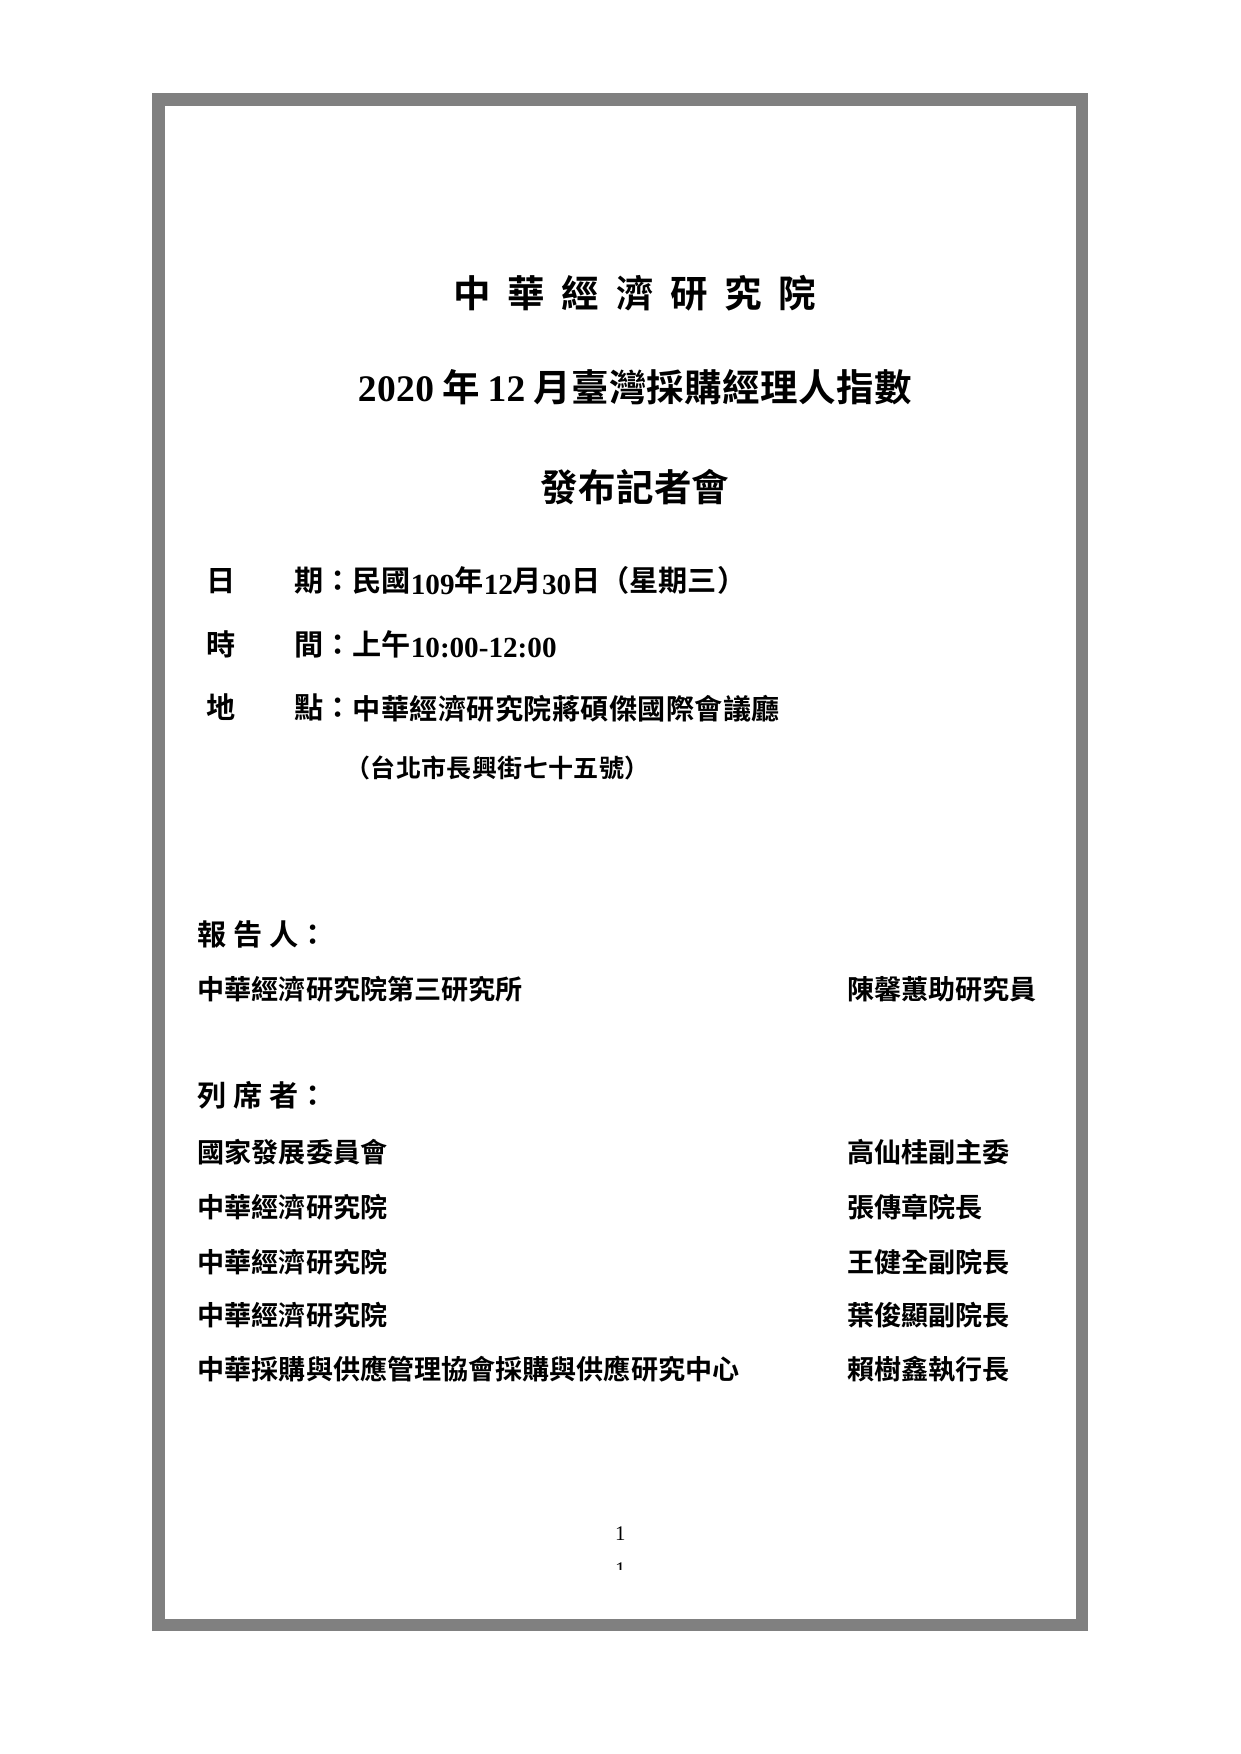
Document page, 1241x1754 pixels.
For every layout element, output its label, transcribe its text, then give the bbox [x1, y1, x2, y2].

table_cell 國家發展委員會 [191, 1131, 841, 1186]
table_header 報 告 人： [191, 912, 841, 968]
table_cell 中華經濟研究院第三研究所 [191, 968, 841, 1022]
table_cell 賴樹鑫執行長 [841, 1348, 1062, 1402]
table_cell [841, 1072, 1062, 1131]
table_cell 列 席 者： [191, 1072, 841, 1131]
table_cell 中華經濟研究院 [191, 1186, 841, 1241]
table_cell 高仙桂副主委 [841, 1131, 1062, 1186]
table_cell 葉俊顯副院長 [841, 1294, 1062, 1348]
table_cell [841, 1022, 1062, 1072]
text 2020年12月臺灣採購經理人指數 [206, 358, 1063, 412]
table_cell 王健全副院長 [841, 1241, 1062, 1294]
table_cell 張傳章院長 [841, 1186, 1062, 1241]
text 日 期：民國109年12月30日（星期三） [206, 558, 1063, 600]
text 發布記者會 [206, 458, 1063, 512]
table_header [841, 912, 1062, 968]
text （台北市長興街七十五號） [345, 748, 1063, 784]
text 中華經濟研究院 [206, 264, 1063, 318]
text 地 點：中華經濟研究院蔣碩傑國際會議廳 [206, 685, 1063, 727]
table_cell 中華採購與供應管理協會採購與供應研究中心 [191, 1348, 841, 1402]
table_cell 陳馨蕙助研究員 [841, 968, 1062, 1022]
table_cell 中華經濟研究院 [191, 1241, 841, 1294]
text 時 間：上午10:00-12:00 [206, 621, 1063, 664]
table_cell [191, 1022, 841, 1072]
table_cell 中華經濟研究院 [191, 1294, 841, 1348]
